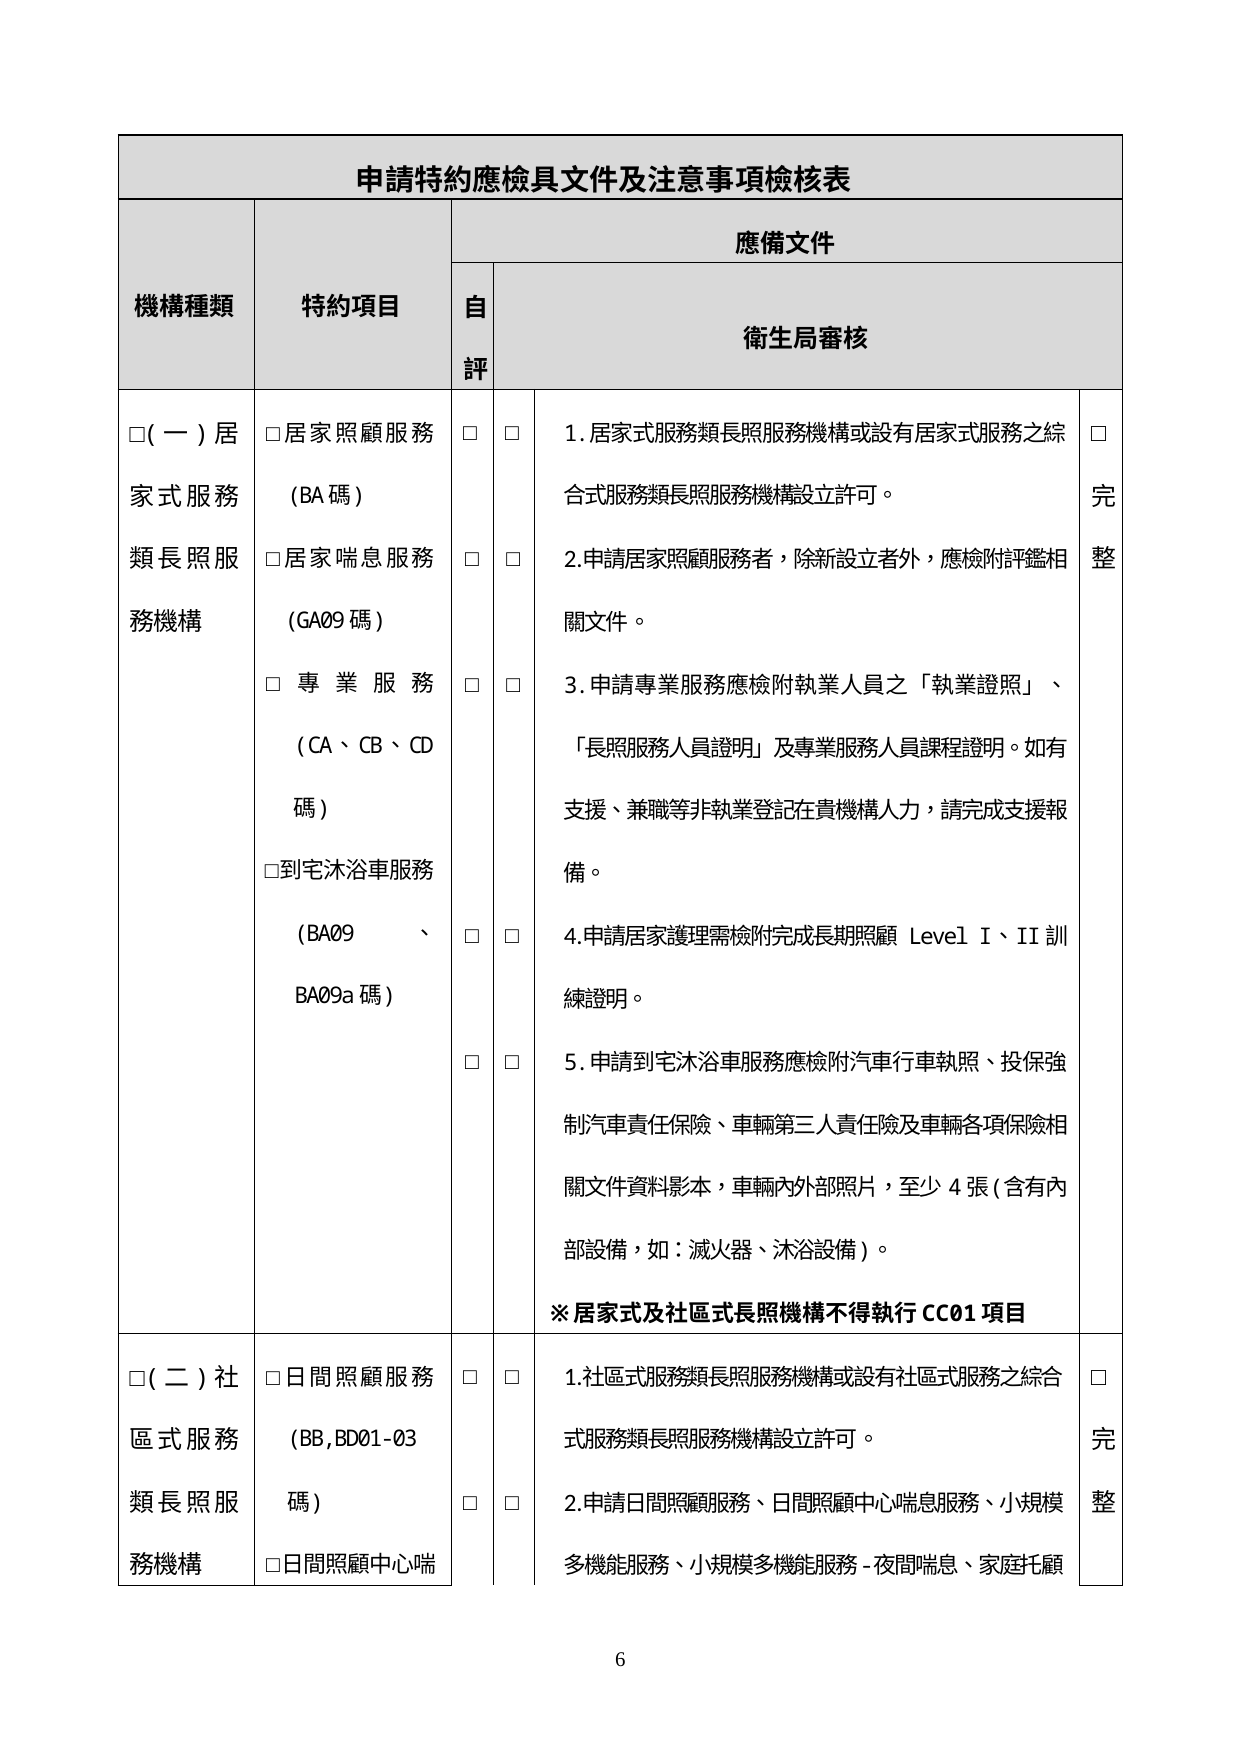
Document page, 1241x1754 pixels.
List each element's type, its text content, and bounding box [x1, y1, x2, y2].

table_cell 申請到宅沐浴車服務應檢附汽車行車執照、投保強制汽車責任保險、車輛第三人責任險及車輛各項保險相關文件資料影本，車輛內外部照片，至少4張(含有內部設備，如：滅火器、沐浴設備)。 [535, 1018, 1079, 1269]
table_cell 自評 [452, 263, 493, 389]
table_cell □ [494, 892, 534, 1018]
table_header 申請特約應檢具文件及注意事項檢核表 [119, 136, 1122, 198]
table_cell [452, 1269, 493, 1333]
table_cell 特約項目 [255, 200, 451, 389]
table_cell □ [452, 1459, 493, 1585]
table_cell 社區式服務類長照服務機構或設有社區式服務之綜合式服務類長照服務機構設立許可。 [535, 1334, 1079, 1459]
table_cell 衛生局審核 [494, 263, 1122, 389]
table_cell □ [452, 515, 493, 641]
table_cell □ [494, 1334, 534, 1459]
table_cell □ [452, 641, 493, 892]
table_cell □ [452, 390, 493, 515]
table_cell 機構種類 [119, 200, 254, 389]
table_cell □ 完 整 [1080, 390, 1122, 1333]
table_cell 應備文件 [452, 200, 1122, 262]
table_cell □ [452, 892, 493, 1018]
table_cell □(一)居家式服務類長照服務機構 [119, 390, 254, 1333]
table_cell 申請專業服務應檢附執業人員之「執業證照」、「長照服務人員證明」及專業服務人員課程證明。如有支援、兼職等非執業登記在貴機構人力，請完成支援報備。 [535, 641, 1079, 892]
table_cell □ [452, 1018, 493, 1269]
table_cell □ [494, 1018, 534, 1269]
table_cell □ 完 整 [1080, 1334, 1122, 1585]
table_cell □(二)社區式服務類長照服務機構 [119, 1334, 254, 1585]
table_cell □ [452, 1334, 493, 1459]
table_cell □ [494, 1459, 534, 1585]
table_cell 申請居家照顧服務者，除新設立者外，應檢附評鑑相關文件。 [535, 515, 1079, 641]
table_cell □ [494, 390, 534, 515]
table_cell □ [494, 641, 534, 892]
table_cell 申請居家護理需檢附完成長期照顧 Level I、II訓練證明。 [535, 892, 1079, 1018]
table_cell □居家照顧服務(BA碼) □居家喘息服務(GA09碼) □專業服務(CA、CB、CD碼) □到宅沐浴車服務(BA09、 BA09a碼) [255, 390, 451, 1333]
table_cell 申請日間照顧服務、日間照顧中心喘息服務、小規模多機能服務、小規模多機能服務-夜間喘息、家庭托顧 [535, 1459, 1079, 1585]
table_cell 居家式服務類長照服務機構或設有居家式服務之綜合式服務類長照服務機構設立許可。 [535, 390, 1079, 515]
table_cell □日間照顧服務(BB,BD01-03碼) □日間照顧中心喘 [255, 1334, 451, 1585]
table_cell ※居家式及社區式長照機構不得執行CC01項目 [535, 1269, 1079, 1333]
table_cell [494, 1269, 534, 1333]
table_cell □ [494, 515, 534, 641]
